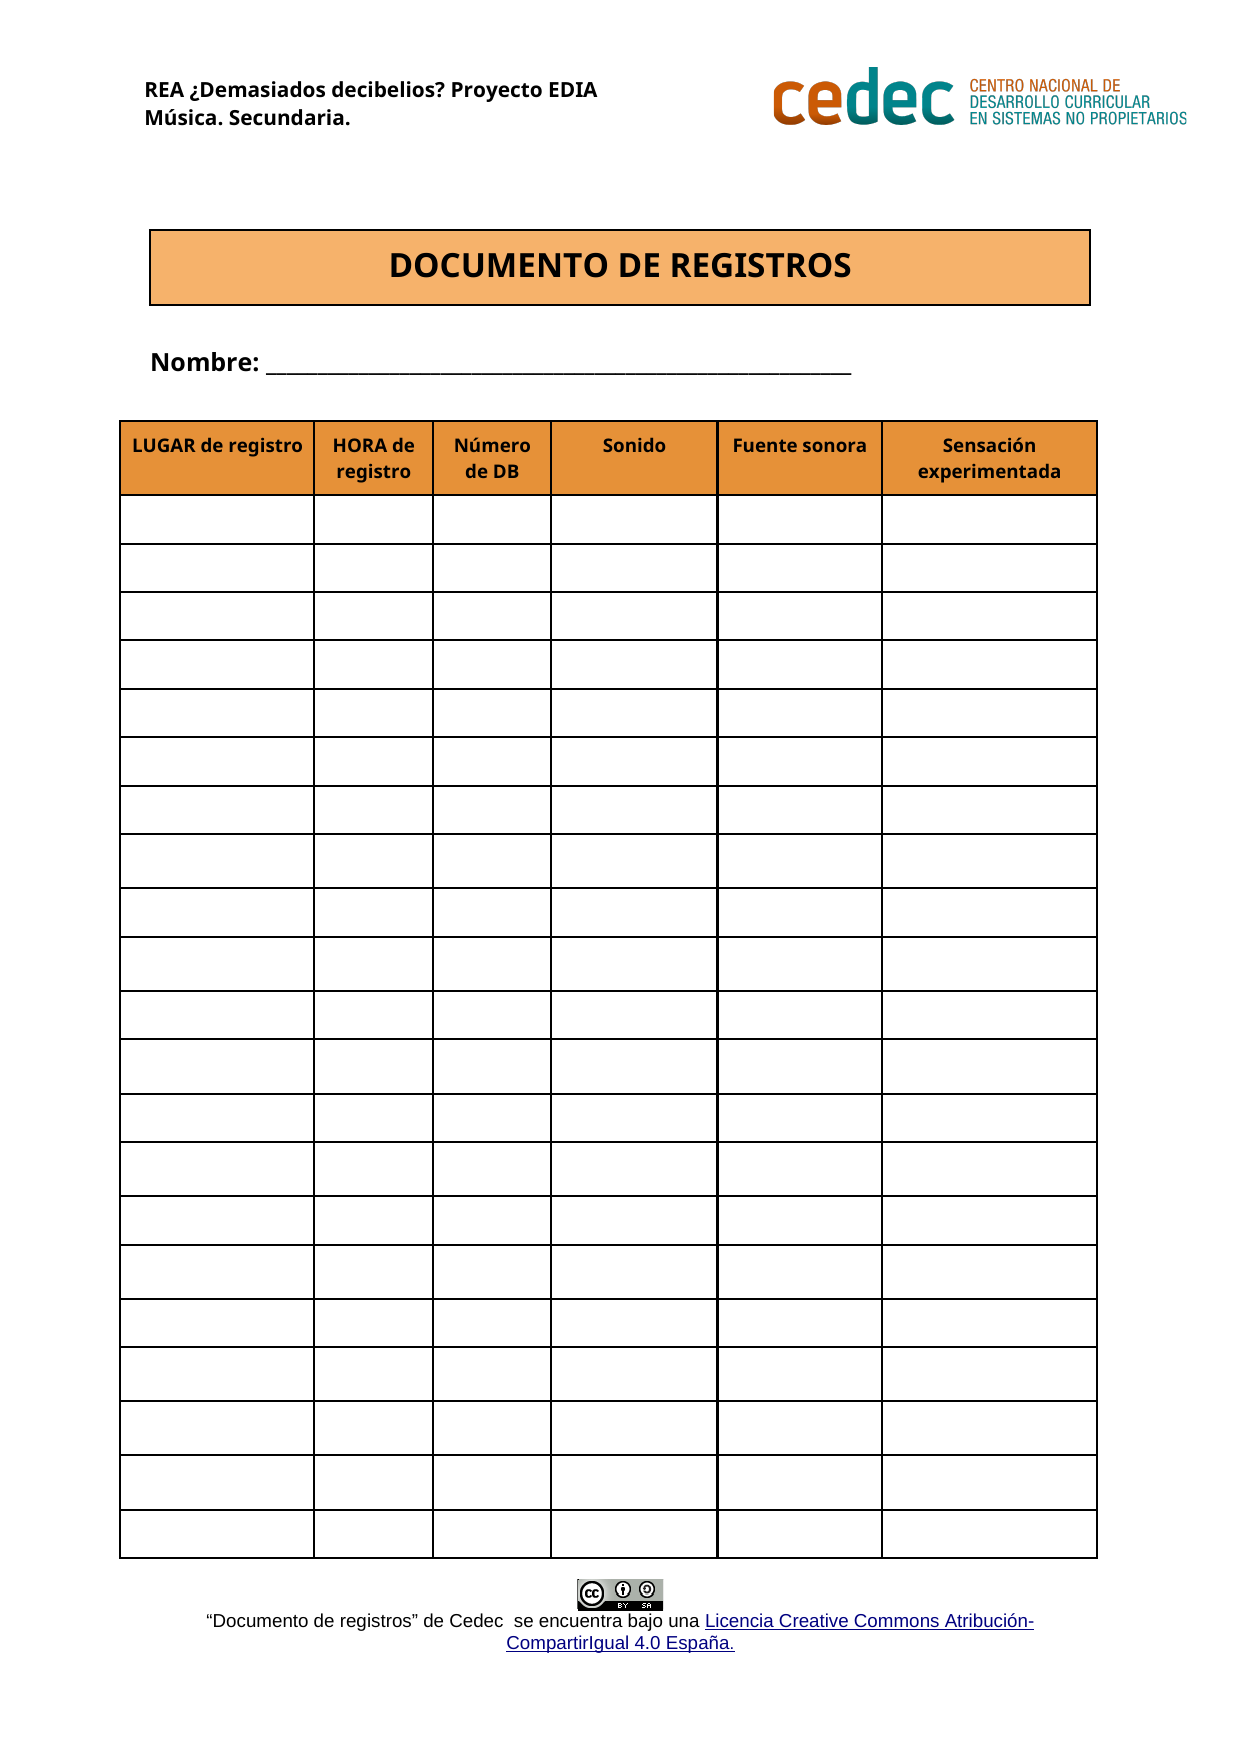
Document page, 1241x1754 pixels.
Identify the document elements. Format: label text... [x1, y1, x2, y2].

table_cell [315, 938, 432, 990]
table_header HORA de registro [315, 422, 432, 494]
table_cell [883, 738, 1096, 784]
table_cell [883, 835, 1096, 887]
table_cell [315, 1348, 432, 1400]
table_cell [552, 1511, 716, 1557]
table_cell [719, 1246, 881, 1298]
table_cell [552, 1143, 716, 1195]
table_cell [121, 496, 313, 542]
table_cell [315, 1246, 432, 1298]
table_cell [552, 641, 716, 688]
table_cell [883, 690, 1096, 736]
table_header LUGAR de registro [121, 422, 313, 494]
table_cell [552, 889, 716, 936]
table_cell [315, 690, 432, 736]
table_cell [315, 1143, 432, 1195]
table_cell [552, 1246, 716, 1298]
table_cell [883, 1143, 1096, 1195]
table_cell [552, 1095, 716, 1141]
table_cell [315, 1197, 432, 1243]
table_cell [434, 641, 550, 688]
table_cell [883, 1511, 1096, 1557]
table_cell [434, 1456, 550, 1508]
table_cell [719, 835, 881, 887]
table_cell [315, 496, 432, 542]
table_cell [552, 1300, 716, 1346]
table_cell [552, 738, 716, 784]
table_cell [121, 690, 313, 736]
table_cell [719, 496, 881, 542]
table_cell [121, 641, 313, 688]
table_cell [552, 1040, 716, 1092]
table_cell [315, 1095, 432, 1141]
table_cell [315, 545, 432, 591]
table_cell [883, 1456, 1096, 1508]
table_cell [121, 738, 313, 784]
table_cell [121, 1197, 313, 1243]
table_cell [552, 593, 716, 639]
table_cell [552, 1402, 716, 1454]
table_cell [552, 835, 716, 887]
table_cell [121, 787, 313, 833]
table_cell [121, 938, 313, 990]
table_cell [121, 1143, 313, 1195]
table_cell [315, 787, 432, 833]
table_cell [121, 1246, 313, 1298]
table_cell [552, 690, 716, 736]
table_cell [434, 889, 550, 936]
table_cell [434, 1348, 550, 1400]
table_cell [315, 1511, 432, 1557]
table_cell [719, 1456, 881, 1508]
table_cell [719, 1143, 881, 1195]
table_cell [552, 1456, 716, 1508]
table_cell [883, 1246, 1096, 1298]
table_cell [883, 641, 1096, 688]
table_cell [719, 992, 881, 1038]
table_cell [121, 1040, 313, 1092]
table_cell [434, 1095, 550, 1141]
table_cell [719, 738, 881, 784]
table_cell [719, 1040, 881, 1092]
table_cell [315, 1300, 432, 1346]
table_cell [434, 690, 550, 736]
table_cell [883, 889, 1096, 936]
table_cell [883, 1348, 1096, 1400]
table_cell [121, 889, 313, 936]
table_cell [121, 992, 313, 1038]
table_cell [719, 889, 881, 936]
table_cell [883, 1300, 1096, 1346]
table_header Fuente sonora [719, 422, 881, 494]
text Nombre: _________________________________________________________ [150, 345, 1090, 379]
table_cell [434, 992, 550, 1038]
table_cell [434, 1402, 550, 1454]
table_header Sonido [552, 422, 716, 494]
table_cell [719, 1197, 881, 1243]
table_cell [121, 1511, 313, 1557]
table_cell [434, 938, 550, 990]
table_cell [315, 835, 432, 887]
table_cell [719, 1095, 881, 1141]
table_cell [315, 1402, 432, 1454]
table_cell [719, 1511, 881, 1557]
table_cell [883, 938, 1096, 990]
table_header Sensación experimentada [883, 422, 1096, 494]
table_cell [552, 992, 716, 1038]
table_cell [434, 1246, 550, 1298]
table_cell [434, 1040, 550, 1092]
table_cell [434, 1511, 550, 1557]
table_cell [434, 835, 550, 887]
table_cell [315, 1040, 432, 1092]
table_cell [434, 1300, 550, 1346]
table_cell [883, 1197, 1096, 1243]
table_cell [719, 1402, 881, 1454]
table_cell [552, 496, 716, 542]
table_cell [434, 1143, 550, 1195]
table_cell [719, 641, 881, 688]
picture [773, 67, 1187, 125]
table_cell [552, 545, 716, 591]
table_cell [315, 738, 432, 784]
table_cell [434, 738, 550, 784]
picture [577, 1579, 664, 1611]
table_header DOCUMENTO DE REGISTROS [151, 231, 1089, 304]
table_cell [315, 992, 432, 1038]
table_cell [719, 938, 881, 990]
table_cell [434, 545, 550, 591]
table_cell [719, 1348, 881, 1400]
table_cell [719, 787, 881, 833]
table_cell [121, 1095, 313, 1141]
table_cell [883, 1040, 1096, 1092]
table_cell [883, 593, 1096, 639]
table_cell [121, 1456, 313, 1508]
table_cell [719, 690, 881, 736]
table_cell [434, 593, 550, 639]
table_cell [883, 1402, 1096, 1454]
table_cell [121, 835, 313, 887]
table_cell [434, 496, 550, 542]
table_cell [883, 1095, 1096, 1141]
table_cell [719, 1300, 881, 1346]
table_cell [315, 1456, 432, 1508]
table_cell [552, 787, 716, 833]
table_cell [121, 545, 313, 591]
table_cell [315, 889, 432, 936]
table_cell [719, 545, 881, 591]
table_cell [552, 1348, 716, 1400]
table_cell [121, 1348, 313, 1400]
table_cell [552, 938, 716, 990]
table_cell [883, 787, 1096, 833]
table_cell [121, 1300, 313, 1346]
table_cell [121, 593, 313, 639]
table_cell [121, 1402, 313, 1454]
table_cell [552, 1197, 716, 1243]
table_header Número de DB [434, 422, 550, 494]
table_cell [883, 545, 1096, 591]
table_cell [315, 641, 432, 688]
table_cell [883, 496, 1096, 542]
table_cell [434, 787, 550, 833]
table_cell [883, 992, 1096, 1038]
table_cell [315, 593, 432, 639]
table_cell [719, 593, 881, 639]
table_cell [434, 1197, 550, 1243]
